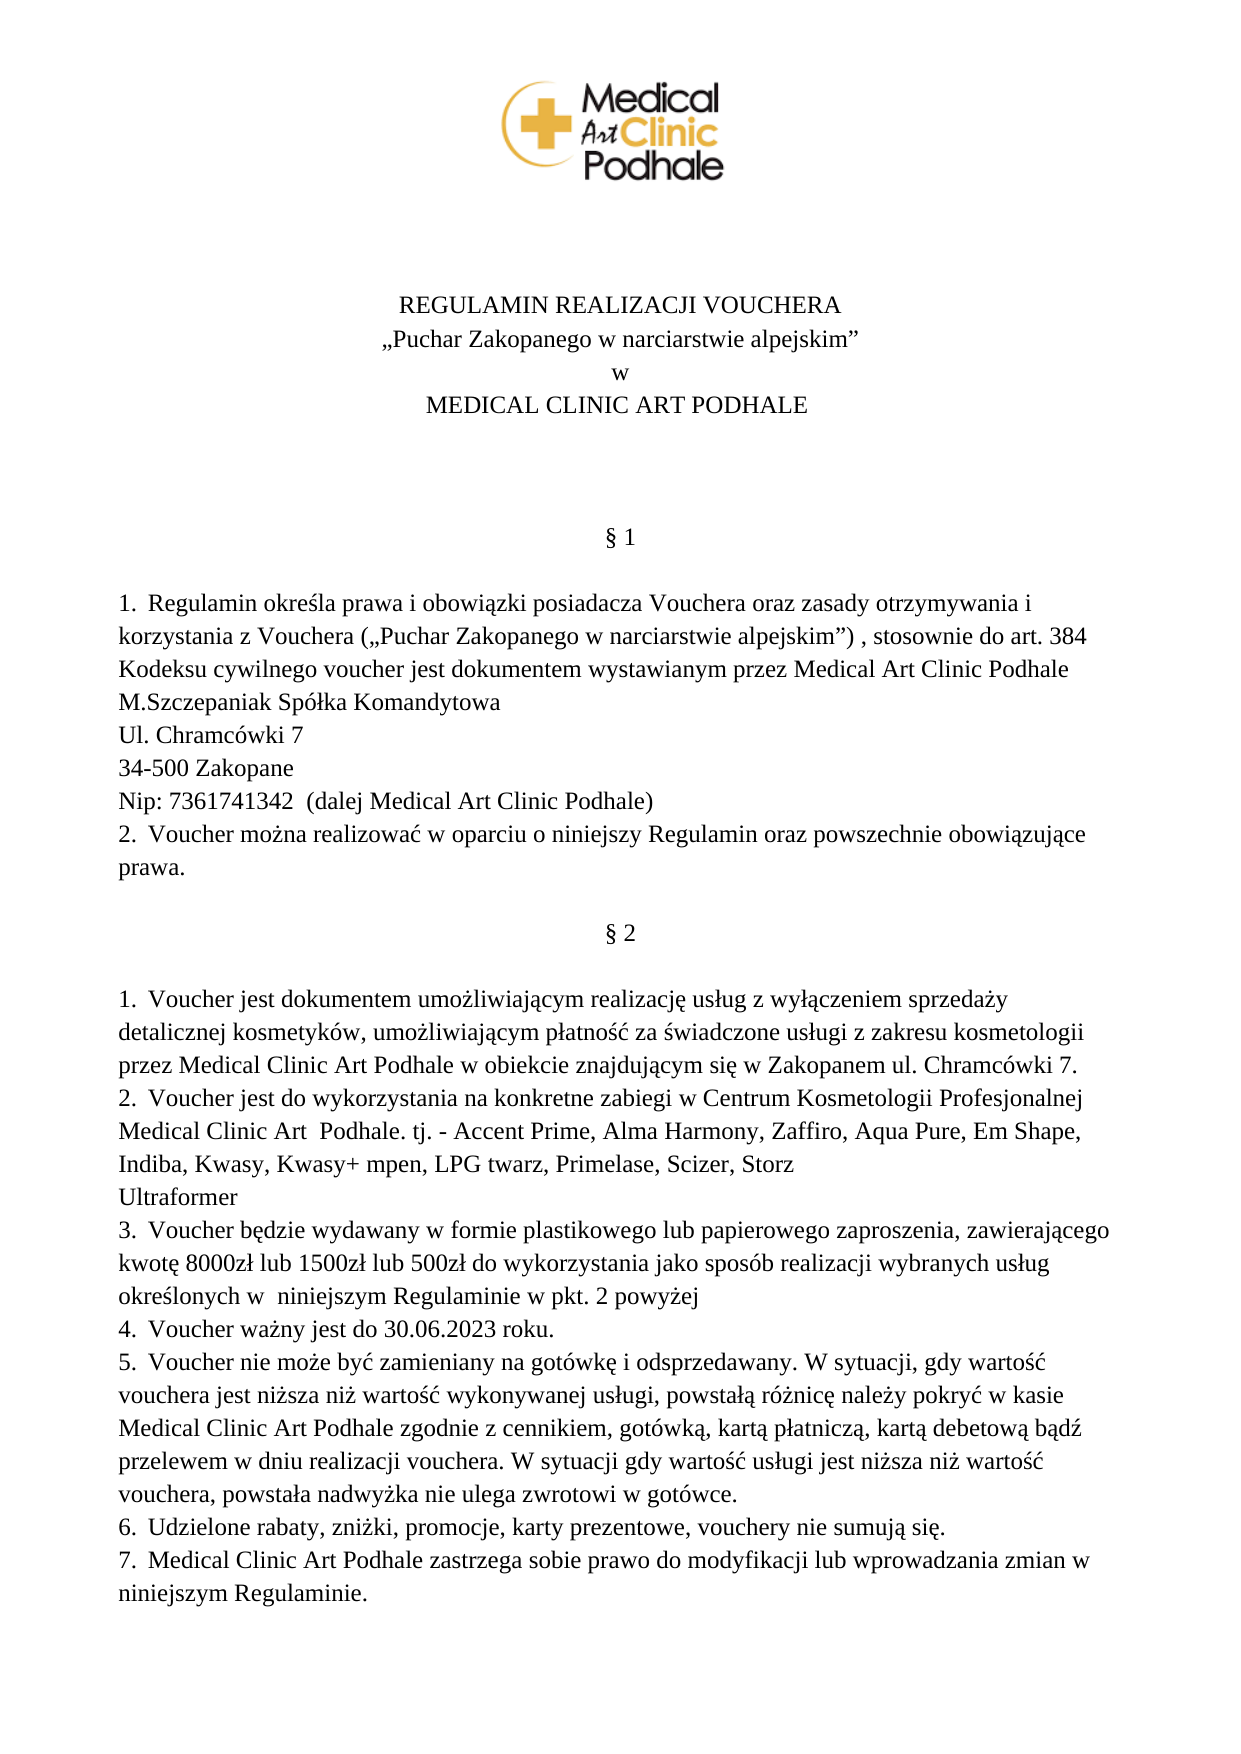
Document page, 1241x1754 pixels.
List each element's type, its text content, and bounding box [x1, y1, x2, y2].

text „Puchar Zakopanego w narciarstwie alpejskim” [118, 324, 1122, 352]
text Nip: 7361741342 (dalej Medical Art Clinic Podhale) [118, 786, 1122, 815]
text 4. Voucher ważny jest do 30.06.2023 roku. [118, 1314, 1122, 1343]
text w [118, 357, 1122, 385]
text § 1 [118, 522, 1122, 551]
text 2. Voucher można realizować w oparciu o niniejszy Regulamin oraz powszechnie obowiązujące prawa. [118, 819, 1122, 881]
text 2. Voucher jest do wykorzystania na konkretne zabiegi w Centrum Kosmetologii Profesjonalnej Medical Clinic Art Podhale. tj. - Accent Prime, Alma Harmony, Zaffiro, Aqua Pure, Em Shape, Indiba, Kwasy, Kwasy+ mpen, LPG twarz, Primelase, Scizer, Storz [118, 1083, 1122, 1178]
text § 2 [118, 918, 1122, 947]
text Ultraformer [118, 1182, 1122, 1211]
text 1. Voucher jest dokumentem umożliwiającym realizację usług z wyłączeniem sprzedaży detalicznej kosmetyków, umożliwiającym płatność za świadczone usługi z zakresu kosmetologii przez Medical Clinic Art Podhale w obiekcie znajdującym się w Zakopanem ul. Chramcówki 7. [118, 984, 1122, 1079]
text REGULAMIN REALIZACJI VOUCHERA [118, 291, 1122, 319]
text MEDICAL CLINIC ART PODHALE [118, 390, 1122, 418]
text 34-500 Zakopane [118, 753, 1122, 782]
text Ul. Chramcówki 7 [118, 720, 1122, 749]
text 5. Voucher nie może być zamieniany na gotówkę i odsprzedawany. W sytuacji, gdy wartość vouchera jest niższa niż wartość wykonywanej usługi, powstałą różnicę należy pokryć w kasie Medical Clinic Art Podhale zgodnie z cennikiem, gotówką, kartą płatniczą, kartą debetową bądź przelewem w dniu realizacji vouchera. W sytuacji gdy wartość usługi jest niższa niż wartość vouchera, powstała nadwyżka nie ulega zwrotowi w gotówce. [118, 1347, 1122, 1508]
text 1. Regulamin określa prawa i obowiązki posiadacza Vouchera oraz zasady otrzymywania i korzystania z Vouchera („Puchar Zakopanego w narciarstwie alpejskim”) , stosownie do art. 384 Kodeksu cywilnego voucher jest dokumentem wystawianym przez Medical Art Clinic Podhale M.Szczepaniak Spółka Komandytowa [118, 588, 1122, 716]
text 3. Voucher będzie wydawany w formie plastikowego lub papierowego zaproszenia, zawierającego kwotę 8000zł lub 1500zł lub 500zł do wykorzystania jako sposób realizacji wybranych usług określonych w niniejszym Regulaminie w pkt. 2 powyżej [118, 1215, 1122, 1310]
text 6. Udzielone rabaty, zniżki, promocje, karty prezentowe, vouchery nie sumują się. [118, 1512, 1122, 1541]
text 7. Medical Clinic Art Podhale zastrzega sobie prawo do modyfikacji lub wprowadzania zmian w niniejszym Regulaminie. [118, 1545, 1122, 1607]
